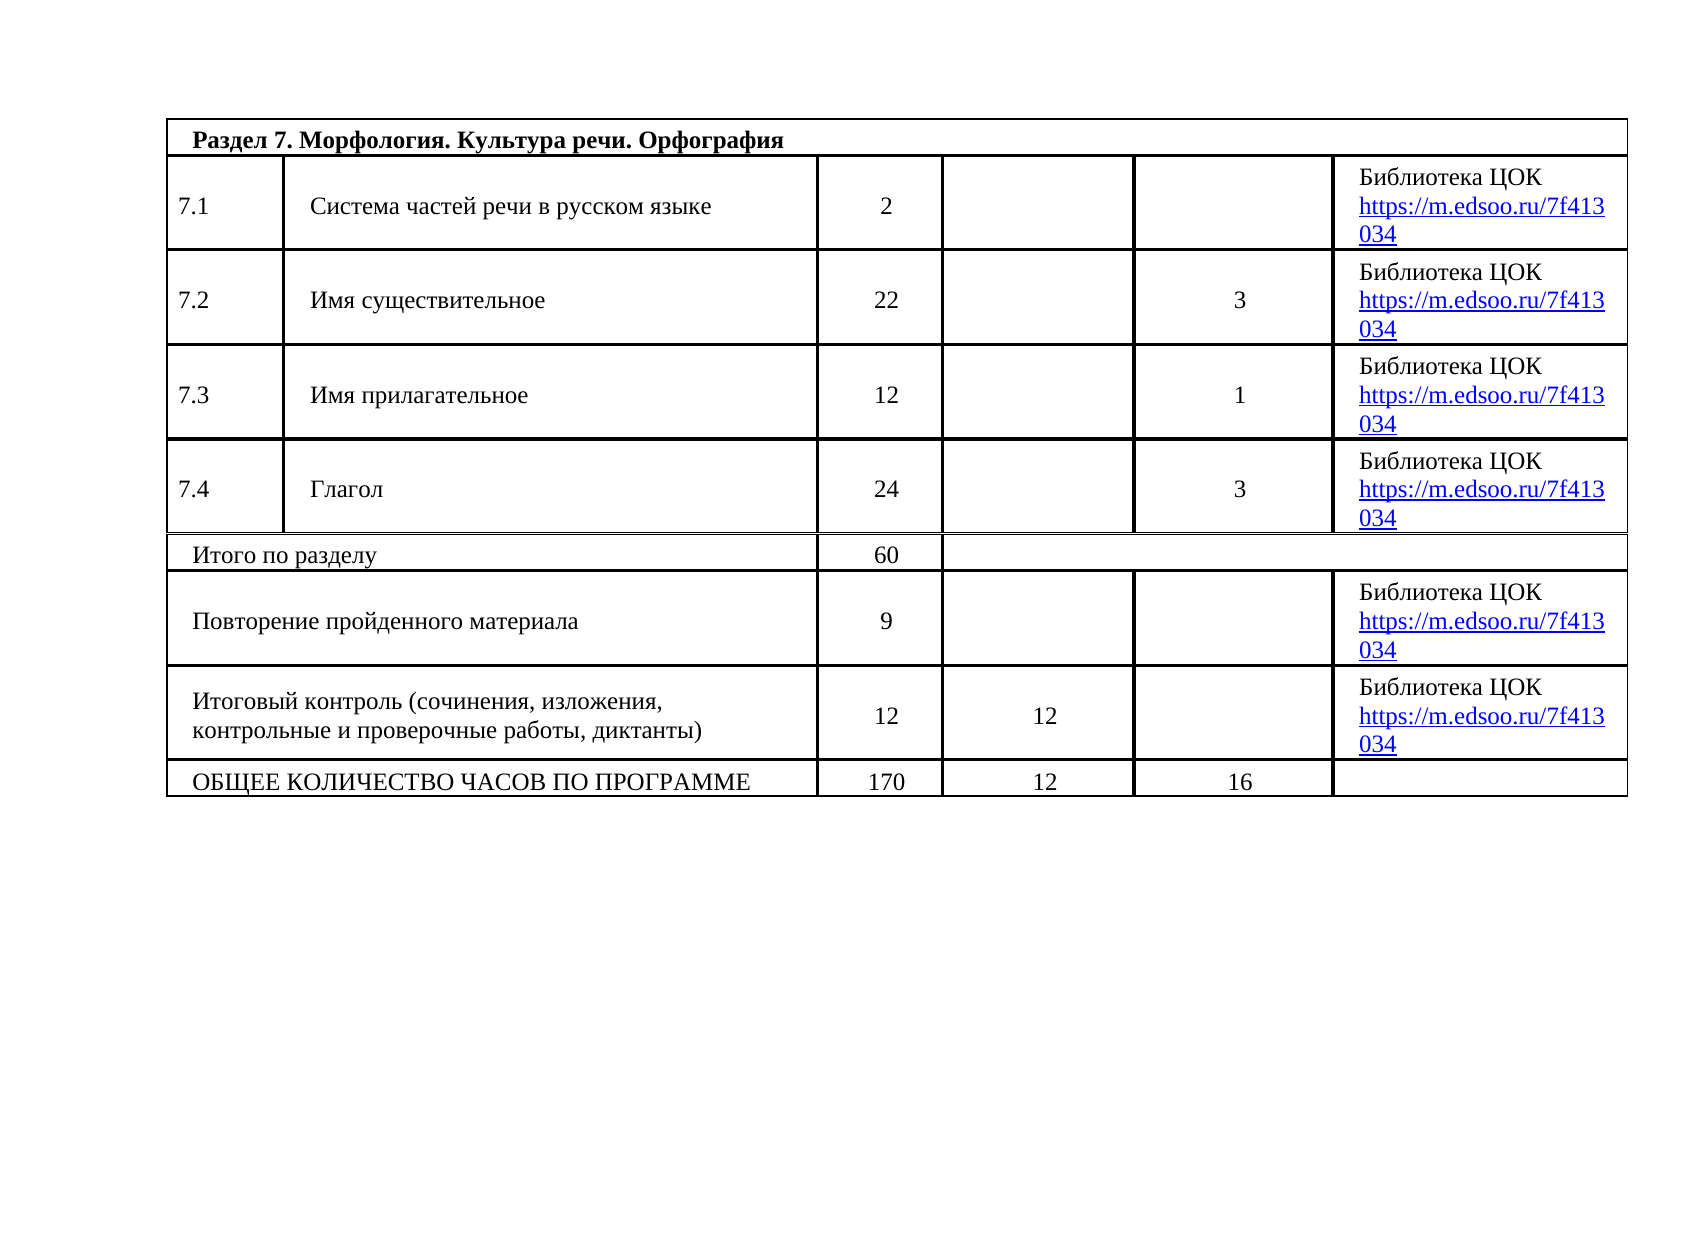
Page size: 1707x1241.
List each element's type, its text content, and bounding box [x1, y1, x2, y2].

table_cell 24 [819, 441, 941, 532]
table_cell 12 [944, 761, 1132, 795]
table_cell 170 [819, 761, 941, 795]
table_cell Библиотека ЦОК https://m.edsoo.ru/7f413034 [1335, 251, 1627, 343]
table_cell Итоговый контроль (сочинения, изложения, контрольные и проверочные работы, диктанты) [168, 667, 816, 758]
table_cell 9 [819, 572, 941, 664]
table_cell Библиотека ЦОК https://m.edsoo.ru/7f413034 [1335, 157, 1627, 248]
table_cell [1335, 761, 1627, 795]
table_cell 2 [819, 157, 941, 248]
table_cell 7.2 [168, 251, 282, 343]
table_cell 7.4 [168, 441, 282, 532]
table_cell Глагол [285, 441, 816, 532]
table_cell 60 [819, 535, 941, 569]
table_cell [1136, 667, 1331, 758]
table_cell 22 [819, 251, 941, 343]
table_cell [944, 572, 1132, 664]
table_cell Итого по разделу [168, 535, 816, 569]
table_cell 12 [819, 346, 941, 437]
table_cell Имя существительное [285, 251, 816, 343]
table_cell 16 [1136, 761, 1331, 795]
table_cell 12 [944, 667, 1132, 758]
table_cell 3 [1136, 441, 1331, 532]
table_cell ОБЩЕЕ КОЛИЧЕСТВО ЧАСОВ ПО ПРОГРАММЕ [168, 761, 816, 795]
table_cell 7.3 [168, 346, 282, 437]
table_cell [1136, 157, 1331, 248]
table_cell [944, 251, 1132, 343]
table_cell Система частей речи в русском языке [285, 157, 816, 248]
table_cell [944, 157, 1132, 248]
table_cell [1136, 572, 1331, 664]
table_cell 1 [1136, 346, 1331, 437]
table_cell [944, 535, 1627, 569]
table_cell 7.1 [168, 157, 282, 248]
table_cell Имя прилагательное [285, 346, 816, 437]
table_cell Раздел 7. Морфология. Культура речи. Орфография [168, 120, 1627, 154]
table_cell Повторение пройденного материала [168, 572, 816, 664]
table_cell Библиотека ЦОК https://m.edsoo.ru/7f413034 [1335, 572, 1627, 664]
table_cell Библиотека ЦОК https://m.edsoo.ru/7f413034 [1335, 667, 1627, 758]
table_cell [944, 346, 1132, 437]
table_cell 12 [819, 667, 941, 758]
table_cell Библиотека ЦОК https://m.edsoo.ru/7f413034 [1335, 441, 1627, 532]
table_cell 3 [1136, 251, 1331, 343]
table_cell Библиотека ЦОК https://m.edsoo.ru/7f413034 [1335, 346, 1627, 437]
table_cell [944, 441, 1132, 532]
